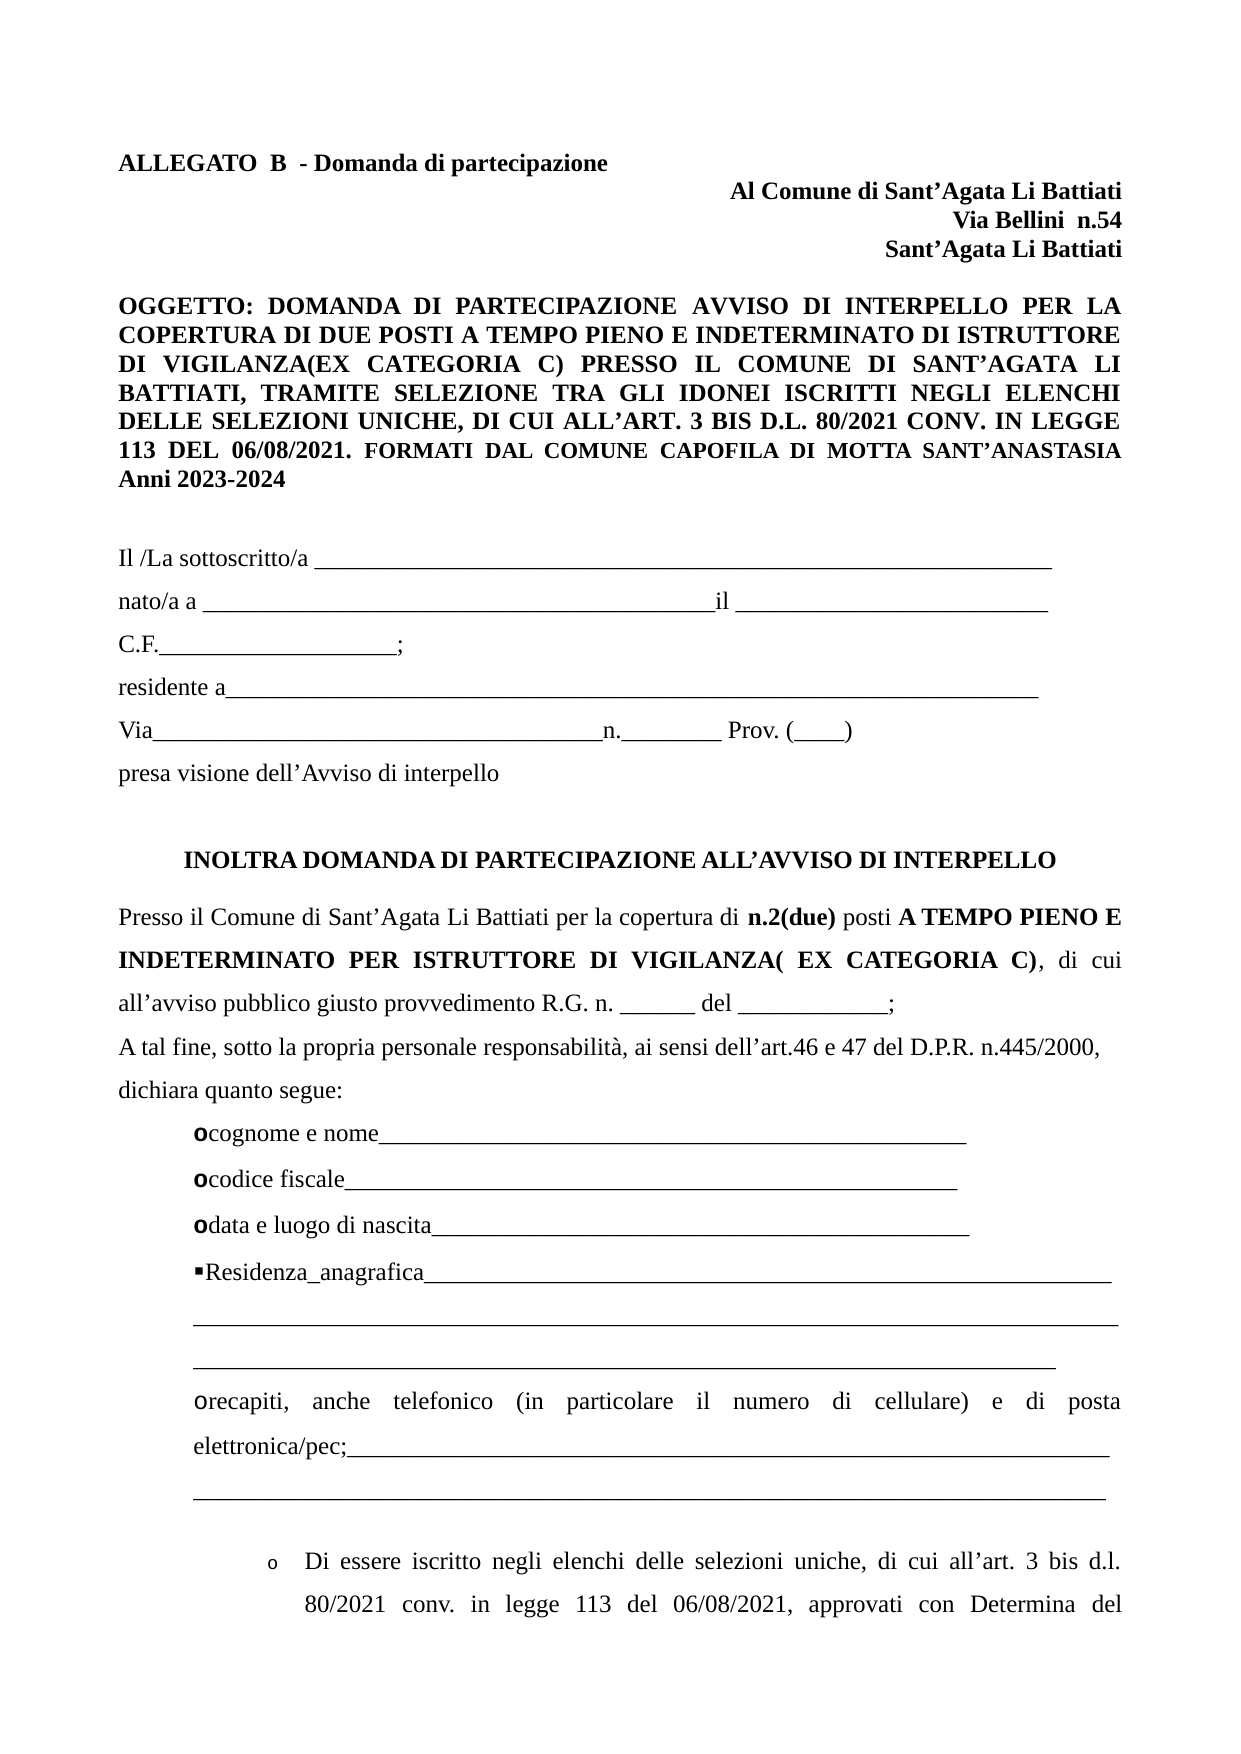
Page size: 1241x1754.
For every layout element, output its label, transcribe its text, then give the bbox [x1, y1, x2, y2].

list data e luogo di nascita___________________________________________ [193, 1210, 1122, 1241]
text dichiara quanto segue: [118, 1075, 1122, 1103]
list Residenza_anagrafica______________________________________________________________________________________________________________________________________________________________________________________________________ [193, 1257, 1122, 1372]
text Via____________________________________n.________ Prov. (____) [118, 715, 1122, 744]
text Il /La sottoscritto/a ___________________________________________________________ [118, 543, 1122, 572]
text Presso il Comune di Sant’Agata Li Battiati per la copertura di n.2(due) posti A TEMPO PIENO E INDETERMINATO PER ISTRUTTORE DI VIGILANZA( EX CATEGORIA C), di cui all’avviso pubblico giusto provvedimento R.G. n. ______ del ____________; [118, 902, 1122, 1017]
text ALLEGATO B - Domanda di partecipazione [118, 148, 1122, 176]
text presa visione dell’Avviso di interpello [118, 758, 1122, 787]
text residente a_________________________________________________________________ [118, 672, 1122, 701]
text Via Bellini n.54 [118, 205, 1122, 234]
list recapiti, anche telefonico (in particolare il numero di cellulare) e di posta elettronica/pec;______________________________________________________________________________________________________________________________________ [193, 1386, 1122, 1503]
text OGGETTO: DOMANDA DI PARTECIPAZIONE AVVISO DI INTERPELLO PER LA COPERTURA DI DUE POSTI A TEMPO PIENO E INDETERMINATO DI ISTRUTTORE DI VIGILANZA(EX CATEGORIA C) PRESSO IL COMUNE DI SANT’AGATA LI BATTIATI, TRAMITE SELEZIONE TRA GLI IDONEI ISCRITTI NEGLI ELENCHI DELLE SELEZIONI UNICHE, DI CUI ALL’ART. 3 BIS D.L. 80/2021 CONV. IN LEGGE 113 DEL 06/08/2021. FORMATI DAL COMUNE CAPOFILA DI MOTTA SANT’ANASTASIA Anni 2023-2024 [118, 291, 1122, 493]
text INOLTRA DOMANDA DI PARTECIPAZIONE ALL’AVVISO DI INTERPELLO [118, 845, 1122, 873]
text nato/a a _________________________________________il _________________________ [118, 586, 1122, 615]
list codice fiscale_________________________________________________ [193, 1164, 1122, 1195]
text Al Comune di Sant’Agata Li Battiati [118, 176, 1122, 205]
text A tal fine, sotto la propria personale responsabilità, ai sensi dell’art.46 e 47 del D.P.R. n.445/2000, [118, 1032, 1122, 1060]
list Di essere iscritto negli elenchi delle selezioni uniche, di cui all’art. 3 bis d.l. 80/2021 conv. in legge 113 del 06/08/2021, approvati con Determina del [267, 1546, 1122, 1618]
text C.F.___________________; [118, 629, 1122, 658]
text Sant’Agata Li Battiati [118, 234, 1122, 263]
list cognome e nome_______________________________________________ [193, 1118, 1122, 1149]
